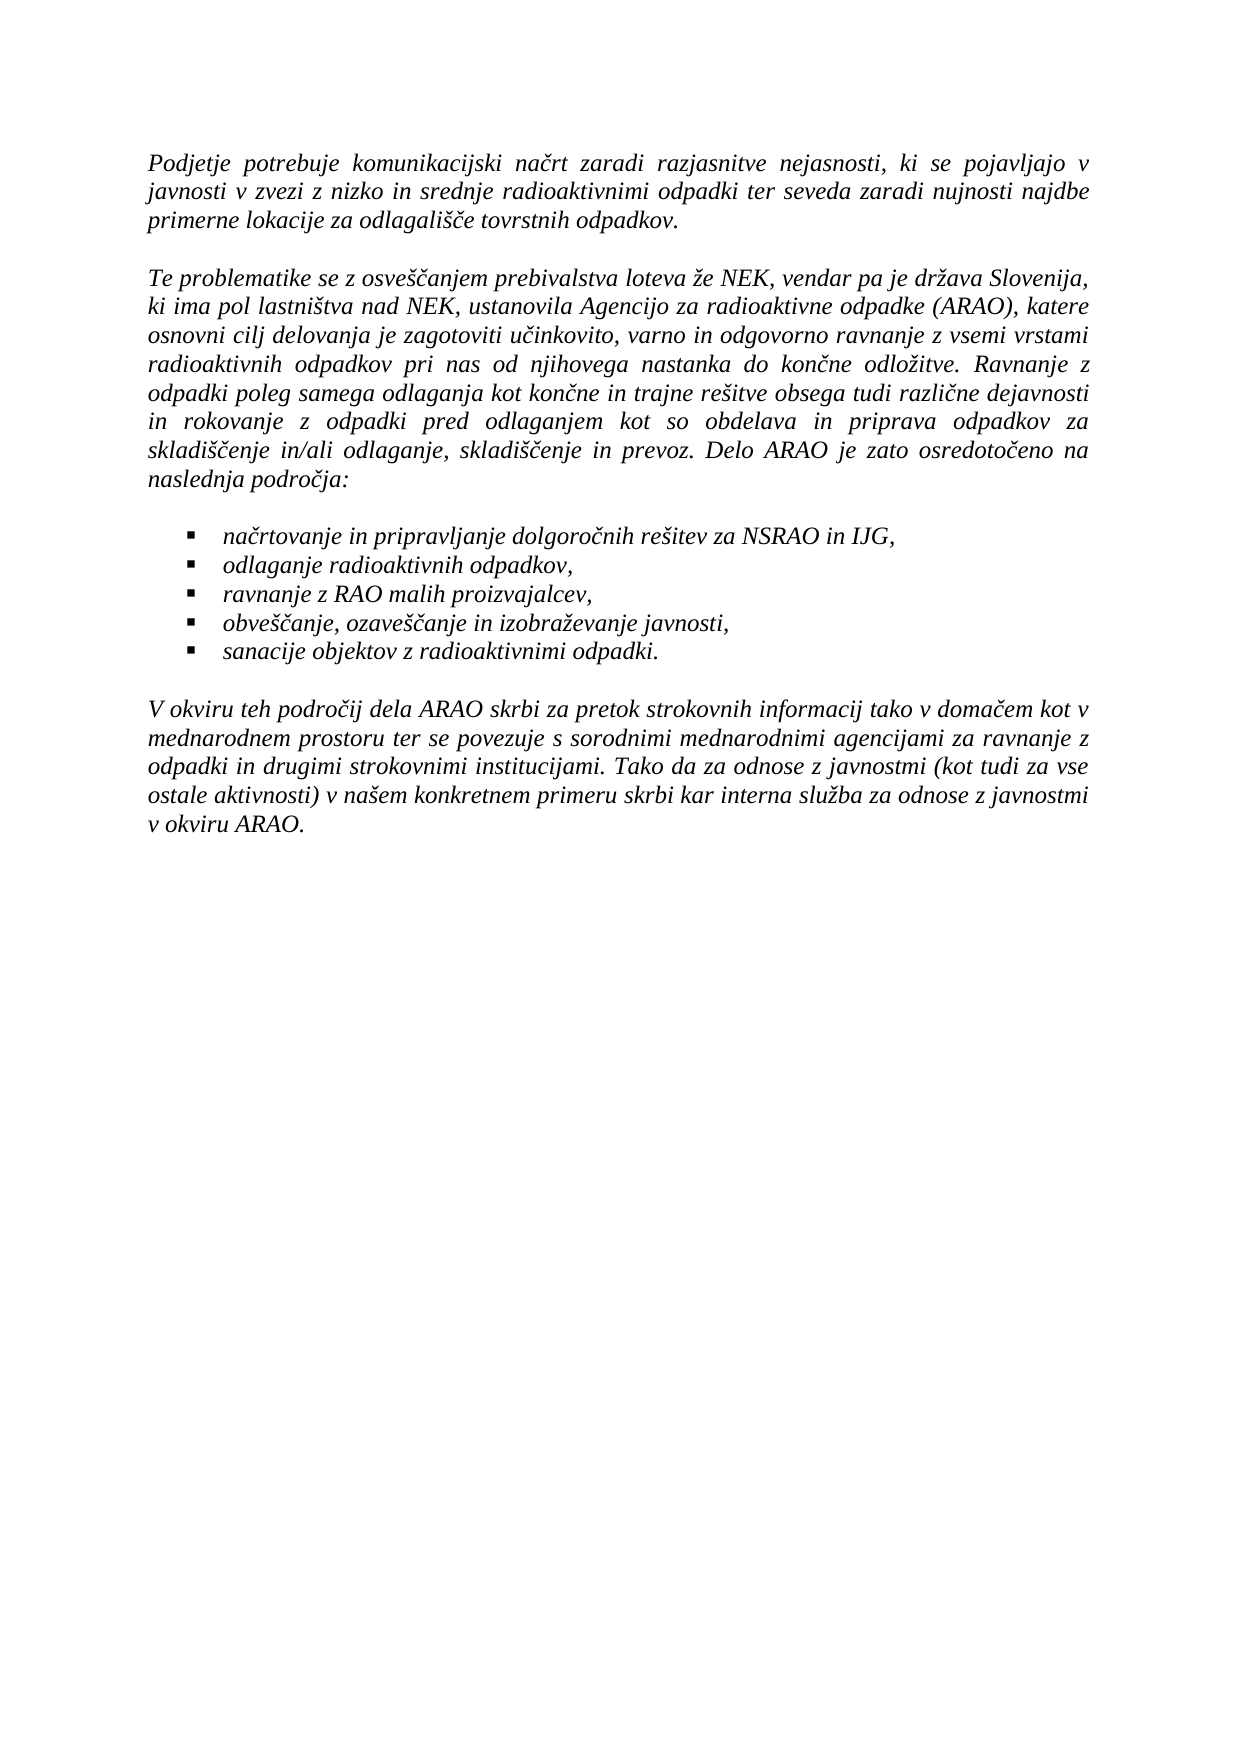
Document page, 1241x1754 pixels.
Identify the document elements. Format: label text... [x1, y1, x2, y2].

list načrtovanje in pripravljanje dolgoročnih rešitev za NSRAO in IJG, [185, 521, 1093, 550]
text Podjetje potrebuje komunikacijski načrt zaradi razjasnitve nejasnosti, ki se pojavljajo v javnosti v zvezi z nizko in srednje radioaktivnimi odpadki ter seveda zaradi nujnosti najdbe primerne lokacije za odlagališče tovrstnih odpadkov. [148, 148, 1093, 234]
text Te problematike se z osveščanjem prebivalstva loteva že NEK, vendar pa je država Slovenija, ki ima pol lastništva nad NEK, ustanovila Agencijo za radioaktivne odpadke (ARAO), katere osnovni cilj delovanja je zagotoviti učinkovito, varno in odgovorno ravnanje z vsemi vrstami radioaktivnih odpadkov pri nas od njihovega nastanka do končne odložitve. Ravnanje z odpadki poleg samega odlaganja kot končne in trajne rešitve obsega tudi različne dejavnosti in rokovanje z odpadki pred odlaganjem kot so obdelava in priprava odpadkov za skladiščenje in/ali odlaganje, skladiščenje in prevoz. Delo ARAO je zato osredotočeno na naslednja področja: [148, 263, 1093, 493]
list sanacije objektov z radioaktivnimi odpadki. [185, 636, 1093, 665]
list ravnanje z RAO malih proizvajalcev, [185, 579, 1093, 608]
text V okviru teh področij dela ARAO skrbi za pretok strokovnih informacij tako v domačem kot v mednarodnem prostoru ter se povezuje s sorodnimi mednarodnimi agencijami za ravnanje z odpadki in drugimi strokovnimi institucijami. Tako da za odnose z javnostmi (kot tudi za vse ostale aktivnosti) v našem konkretnem primeru skrbi kar interna služba za odnose z javnostmi v okviru ARAO. [148, 694, 1093, 838]
list odlaganje radioaktivnih odpadkov, [185, 550, 1093, 579]
list obveščanje, ozaveščanje in izobraževanje javnosti, [185, 608, 1093, 636]
